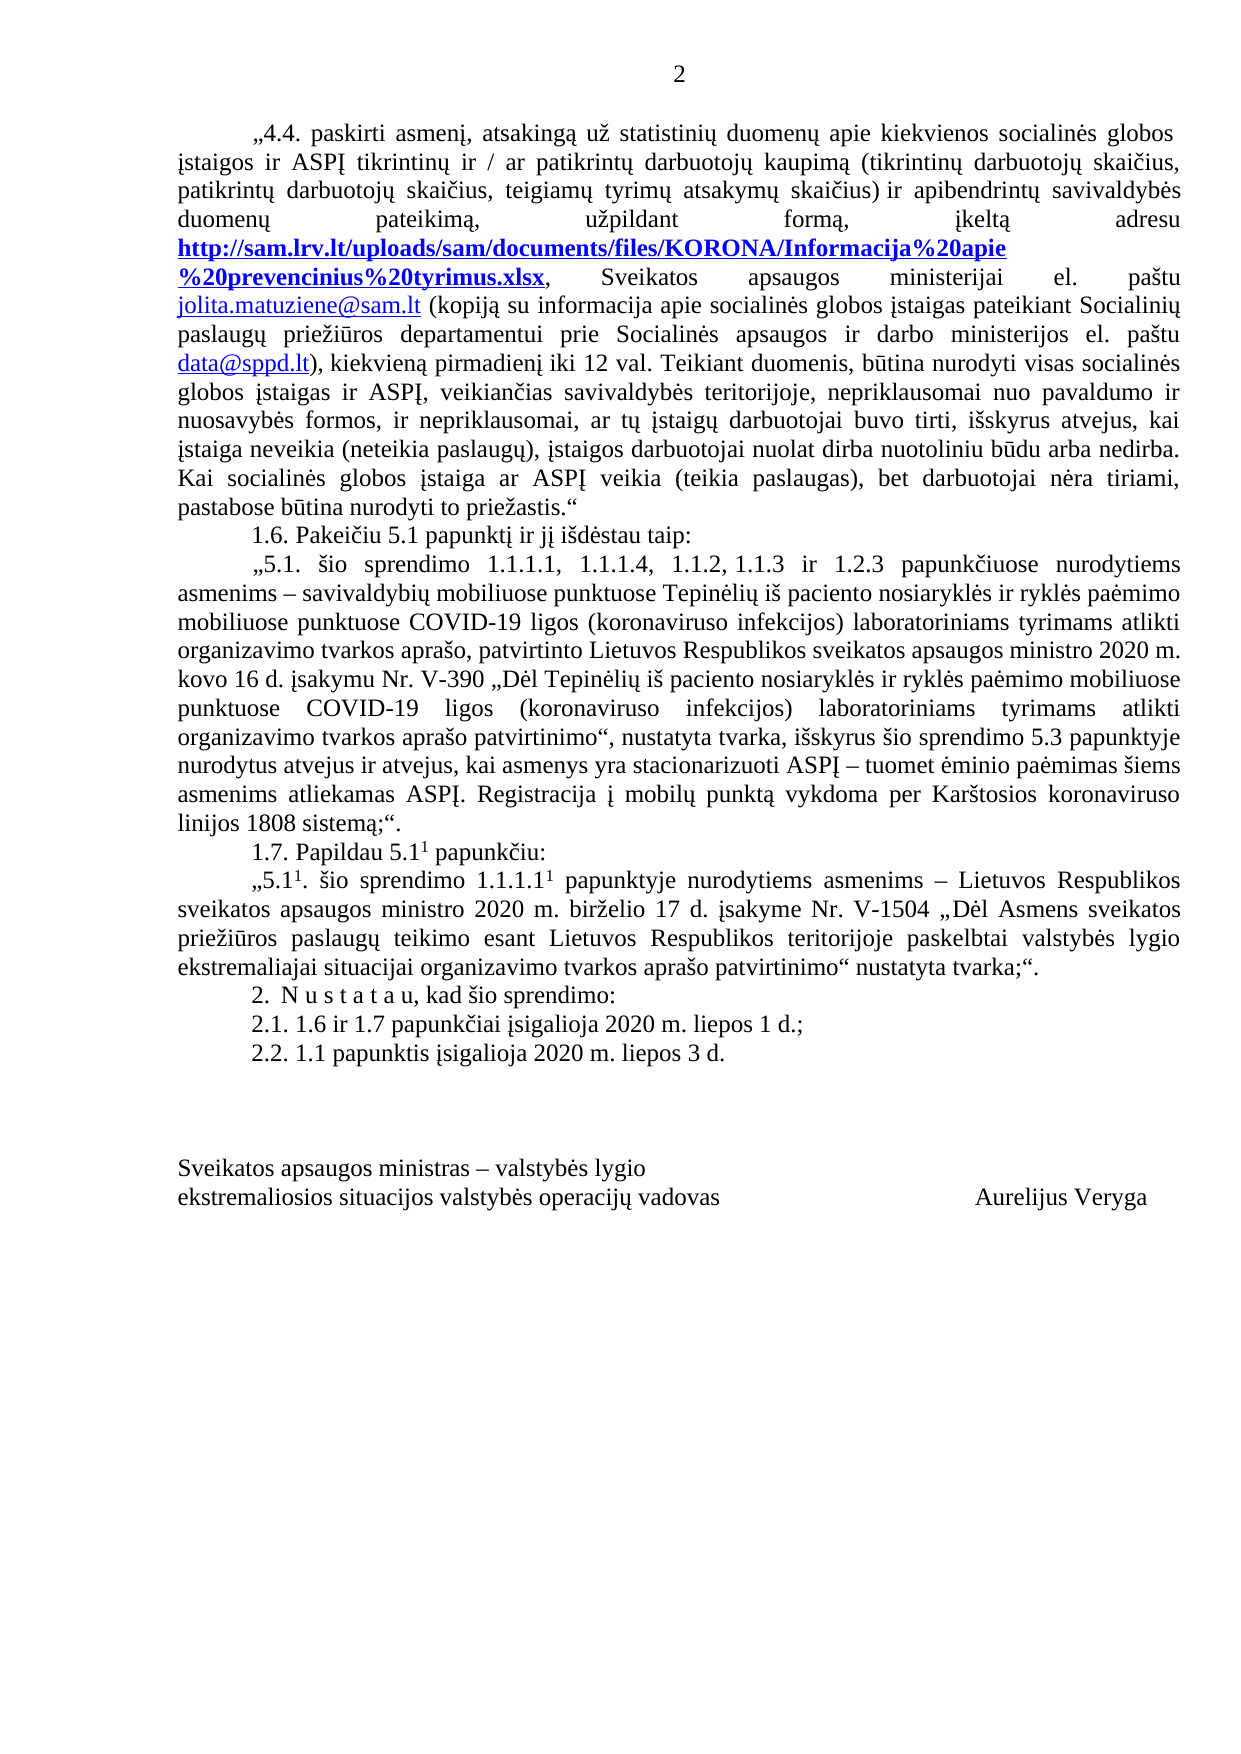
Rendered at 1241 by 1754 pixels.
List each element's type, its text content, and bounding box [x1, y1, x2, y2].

text 2.1. 1.6 ir 1.7 papunkčiai įsigalioja 2020 m. liepos 1 d.; [177, 1009, 1181, 1038]
text 1.6. Pakeičiu 5.1 papunktį ir jį išdėstau taip: [251, 521, 1181, 549]
text 2.2. 1.1 papunktis įsigalioja 2020 m. liepos 3 d. [177, 1038, 1181, 1067]
text „5.11. šio sprendimo 1.1.1.11 papunktyje nurodytiems asmenims – Lietuvos Respublikos sveikatos apsaugos ministro 2020 m. birželio 17 d. įsakyme Nr. V-1504 „Dėl Asmens sveikatos priežiūros paslaugų teikimo esant Lietuvos Respublikos teritorijoje paskelbtai valstybės lygio ekstremaliajai situacijai organizavimo tvarkos aprašo patvirtinimo“ nustatyta tvarka;“. [177, 866, 1181, 981]
text 1.7. Papildau 5.11 papunkčiu: [251, 837, 1181, 866]
text ekstremaliosios situacijos valstybės operacijų vadovas Aurelijus Veryga [177, 1182, 1181, 1211]
text Sveikatos apsaugos ministras – valstybės lygio [177, 1153, 1181, 1182]
text „5.1. šio sprendimo 1.1.1.1, 1.1.1.4, 1.1.2, 1.1.3 ir 1.2.3 papunkčiuose nurodytiems asmenims – savivaldybių mobiliuose punktuose Tepinėlių iš paciento nosiaryklės ir ryklės paėmimo mobiliuose punktuose COVID-19 ligos (koronaviruso infekcijos) laboratoriniams tyrimams atlikti organizavimo tvarkos aprašo, patvirtinto Lietuvos Respublikos sveikatos apsaugos ministro 2020 m. kovo 16 d. įsakymu Nr. V-390 „Dėl Tepinėlių iš paciento nosiaryklės ir ryklės paėmimo mobiliuose punktuose COVID-19 ligos (koronaviruso infekcijos) laboratoriniams tyrimams atlikti organizavimo tvarkos aprašo patvirtinimo“, nustatyta tvarka, išskyrus šio sprendimo 5.3 papunktyje nurodytus atvejus ir atvejus, kai asmenys yra stacionarizuoti ASPĮ – tuomet ėminio paėmimas šiems asmenims atliekamas ASPĮ. Registracija į mobilų punktą vykdoma per Karštosios koronaviruso linijos 1808 sistemą;“. [177, 549, 1181, 837]
text „4.4. paskirti asmenį, atsakingą už statistinių duomenų apie kiekvienos socialinės globos įstaigos ir ASPĮ tikrintinų ir / ar patikrintų darbuotojų kaupimą (tikrintinų darbuotojų skaičius, patikrintų darbuotojų skaičius, teigiamų tyrimų atsakymų skaičius) ir apibendrintų savivaldybės duomenų pateikimą, užpildant formą, įkeltą adresu http://sam.lrv.lt/uploads/sam/documents/files/KORONA/Informacija%20apie%20prevencinius%20tyrimus.xlsx, Sveikatos apsaugos ministerijai el. paštu jolita.matuziene@sam.lt (kopiją su informacija apie socialinės globos įstaigas pateikiant Socialinių paslaugų priežiūros departamentui prie Socialinės apsaugos ir darbo ministerijos el. paštu data@sppd.lt), kiekvieną pirmadienį iki 12 val. Teikiant duomenis, būtina nurodyti visas socialinės globos įstaigas ir ASPĮ, veikiančias savivaldybės teritorijoje, nepriklausomai nuo pavaldumo ir nuosavybės formos, ir nepriklausomai, ar tų įstaigų darbuotojai buvo tirti, išskyrus atvejus, kai įstaiga neveikia (neteikia paslaugų), įstaigos darbuotojai nuolat dirba nuotoliniu būdu arba nedirba. Kai socialinės globos įstaiga ar ASPĮ veikia (teikia paslaugas), bet darbuotojai nėra tiriami, pastabose būtina nurodyti to priežastis.“ [177, 118, 1181, 521]
text 2. N u s t a t a u, kad šio sprendimo: [177, 981, 1181, 1009]
